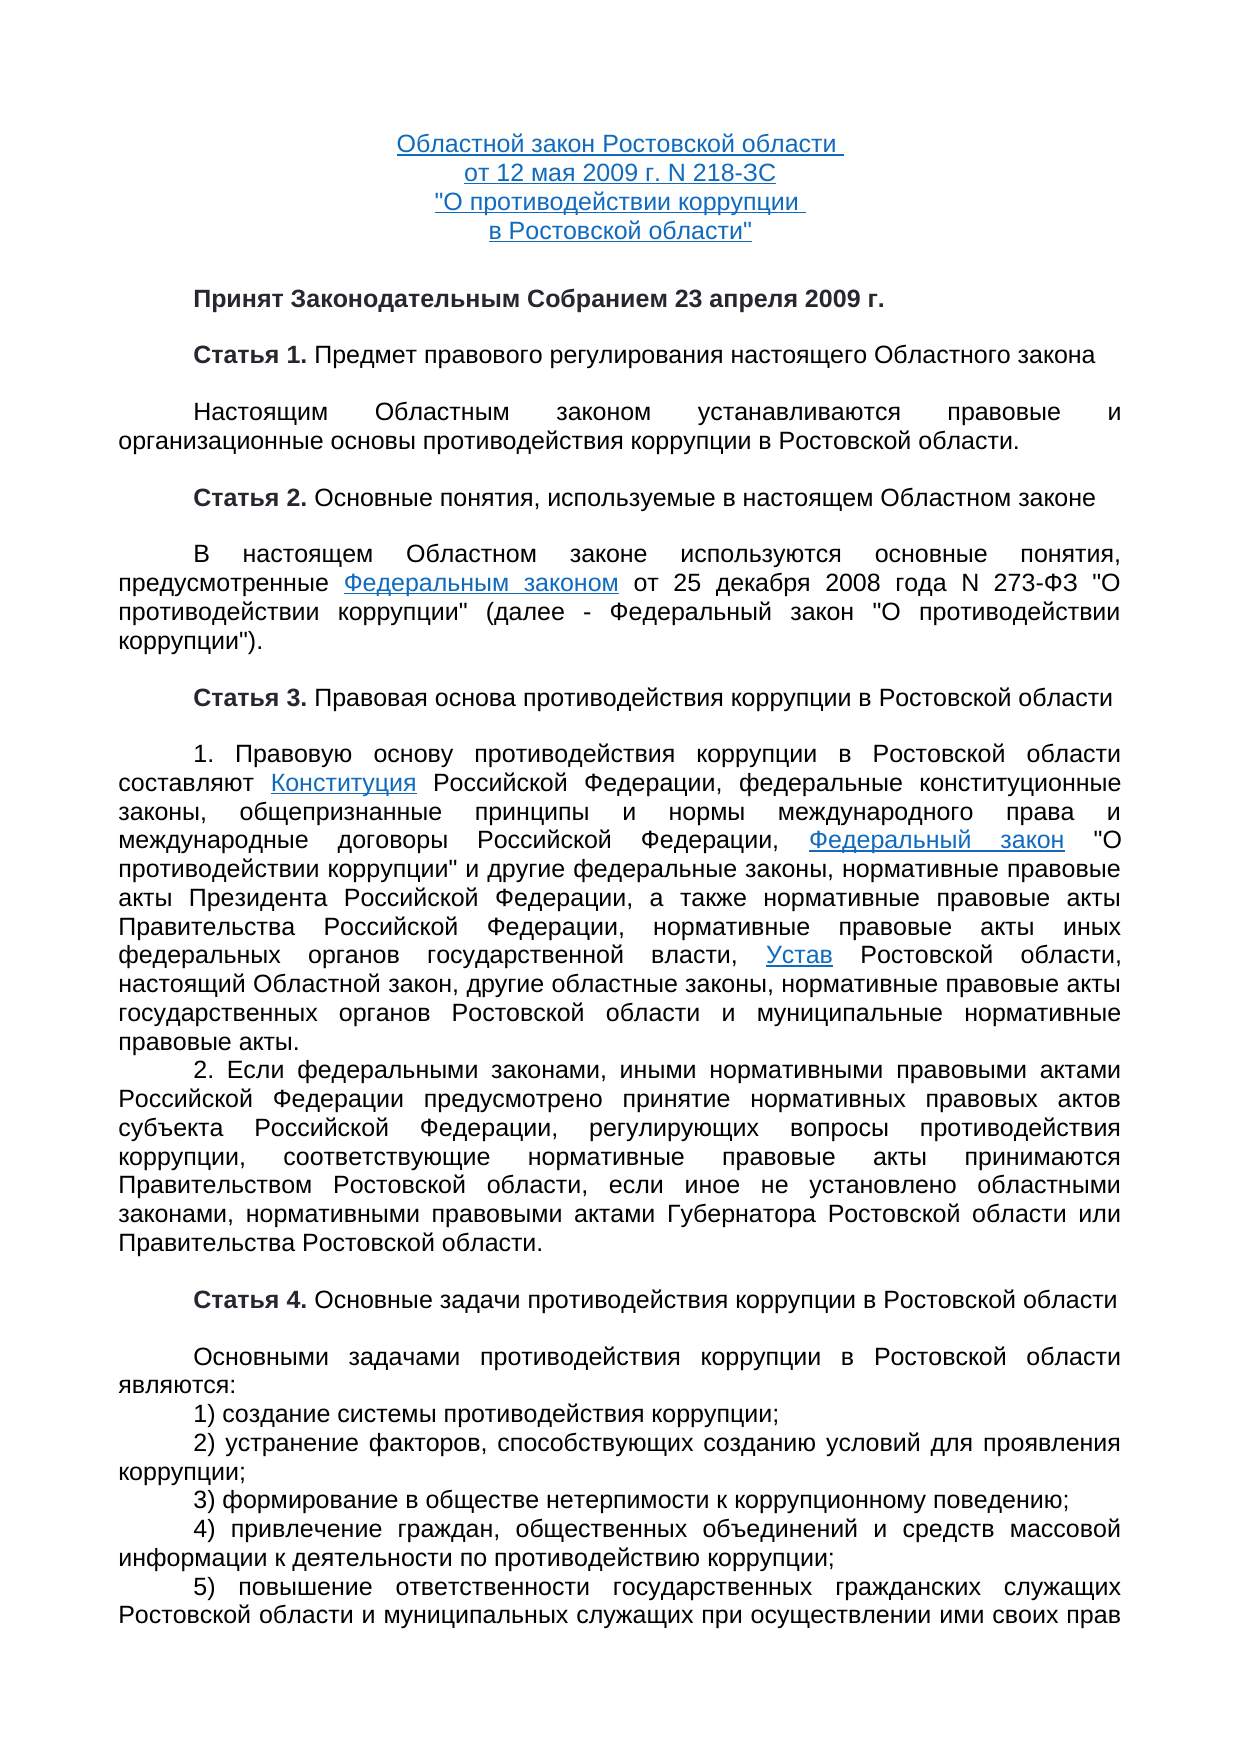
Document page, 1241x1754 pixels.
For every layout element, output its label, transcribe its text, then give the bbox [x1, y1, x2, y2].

text 4) привлечение граждан, общественных объединений и средств массовой информации к деятельности по противодействию коррупции; [118, 1514, 1122, 1572]
text Статья 3. Правовая основа противодействия коррупции в Ростовской области [193, 682, 1122, 711]
text В настоящем Областном законе используются основные понятия, предусмотренные Федеральным законом от 25 декабря 2008 года N 273-ФЗ "О противодействии коррупции" (далее - Федеральный закон "О противодействии коррупции"). [118, 539, 1122, 654]
text 3) формирование в обществе нетерпимости к коррупционному поведению; [118, 1485, 1122, 1514]
text Областной закон Ростовской области от 12 мая 2009 г. N 218-ЗС "О противодействии коррупции в Ростовской области" [118, 129, 1122, 244]
text Статья 1. Предмет правового регулирования настоящего Областного закона [193, 340, 1122, 369]
text Настоящим Областным законом устанавливаются правовые и организационные основы противодействия коррупции в Ростовской области. [118, 397, 1122, 455]
text 2) устранение факторов, способствующих созданию условий для проявления коррупции; [118, 1428, 1122, 1485]
text Принят Законодательным Собранием 23 апреля 2009 г. [118, 284, 1122, 312]
text 1. Правовую основу противодействия коррупции в Ростовской области составляют Конституция Российской Федерации, федеральные конституционные законы, общепризнанные принципы и нормы международного права и международные договоры Российской Федерации, Федеральный закон "О противодействии коррупции" и другие федеральные законы, нормативные правовые акты Президента Российской Федерации, а также нормативные правовые акты Правительства Российской Федерации, нормативные правовые акты иных федеральных органов государственной власти, Устав Ростовской области, настоящий Областной закон, другие областные законы, нормативные правовые акты государственных органов Ростовской области и муниципальные нормативные правовые акты. [118, 739, 1122, 1056]
text Статья 2. Основные понятия, используемые в настоящем Областном законе [193, 483, 1122, 511]
text 1) создание системы противодействия коррупции; [118, 1399, 1122, 1428]
text Статья 4. Основные задачи противодействия коррупции в Ростовской области [193, 1285, 1122, 1313]
text Основными задачами противодействия коррупции в Ростовской области являются: [118, 1342, 1122, 1399]
text 5) повышение ответственности государственных гражданских служащих Ростовской области и муниципальных служащих при осуществлении ими своих прав [118, 1572, 1122, 1629]
text 2. Если федеральными законами, иными нормативными правовыми актами Российской Федерации предусмотрено принятие нормативных правовых актов субъекта Российской Федерации, регулирующих вопросы противодействия коррупции, соответствующие нормативные правовые акты принимаются Правительством Ростовской области, если иное не установлено областными законами, нормативными правовыми актами Губернатора Ростовской области или Правительства Ростовской области. [118, 1056, 1122, 1257]
